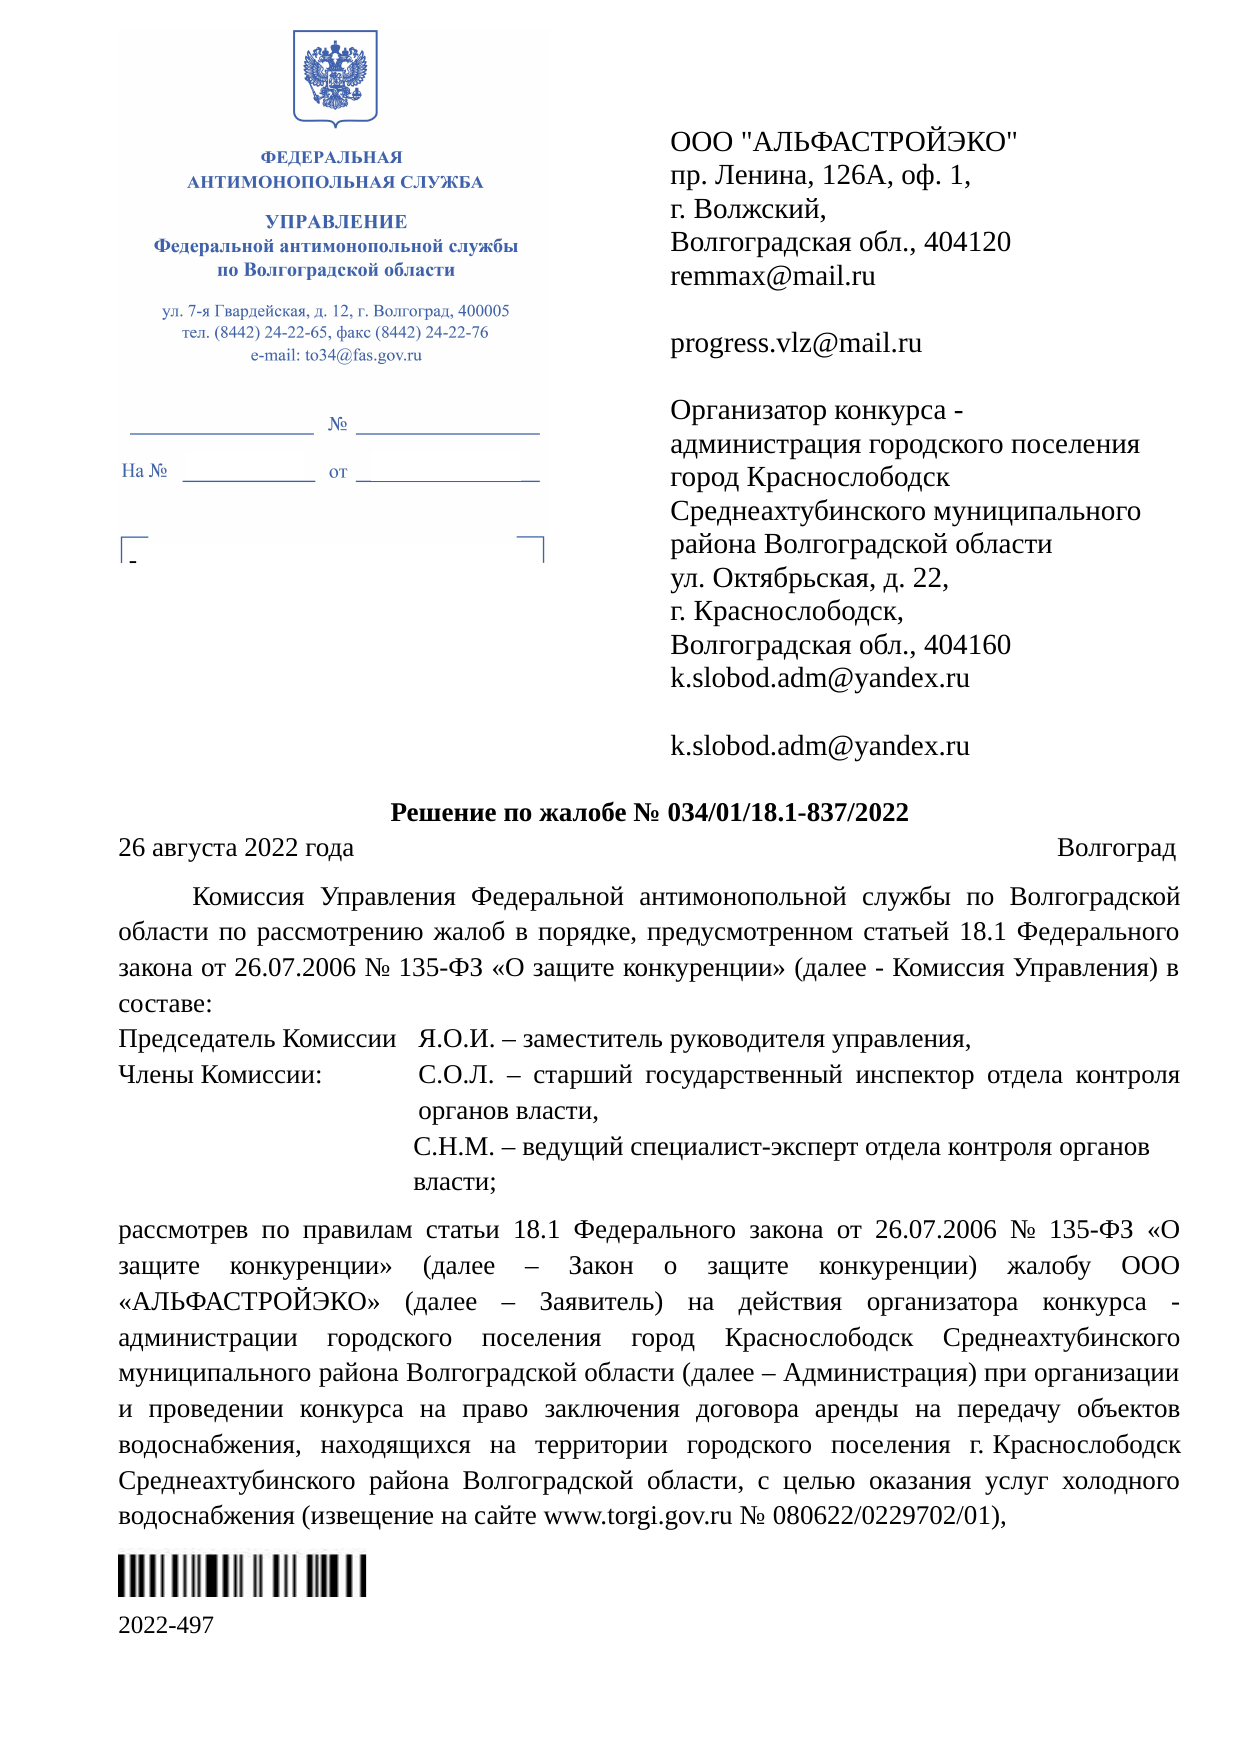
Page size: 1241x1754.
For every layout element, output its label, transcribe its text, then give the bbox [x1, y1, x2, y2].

text Председатель Комиссии Я.О.И. – заместитель руководителя управления, [118, 1022, 1181, 1054]
table_header ООО "АЛЬФАСТРОЙЭКО" пр. Ленина, 126А, оф. 1, г. Волжский, Волгоградская обл., 404120 remmax@mail.ru progress.vlz@mail.ru Организатор конкурса - администрация городского поселения город Краснослободск Среднеахтубинского муниципального района Волгоградской области ул. Октябрьская, д. 22, г. Краснослободск, Волгоградская обл., 404160 k.slobod.adm@yandex.ru k.slobod.adm@yandex.ru [664, 118, 1160, 767]
text С.Н.М. – ведущий специалист-эксперт отдела контроля органов власти; [413, 1130, 1181, 1197]
picture [118, 1548, 367, 1597]
text 26 августа 2022 года Волгоград [118, 831, 1181, 862]
text Комиссия Управления Федеральной антимонопольной службы по Волгоградской области по рассмотрению жалоб в порядке, предусмотренном статьей 18.1 Федерального закона от 26.07.2006 № 135-ФЗ «О защите конкуренции» (далее - Комиссия Управления) в составе: [118, 879, 1181, 1018]
text - [129, 545, 537, 574]
text Члены Комиссии: С.О.Л. – старший государственный инспектор отдела контроля органов власти, [118, 1058, 1181, 1125]
text рассмотрев по правилам статьи 18.1 Федерального закона от 26.07.2006 № 135-ФЗ «О защите конкуренции» (далее – Закон о защите конкуренции) жалобу ООО «АЛЬФАСТРОЙЭКО» (далее – Заявитель) на действия организатора конкурса - администрации городского поселения город Краснослободск Среднеахтубинского муниципального района Волгоградской области (далее – Администрация) при организации и проведении конкурса на право заключения договора аренды на передачу объектов водоснабжения, находящихся на территории городского поселения г. Краснослободск Среднеахтубинского района Волгоградской области, с целью оказания услуг холодного водоснабжения (извещение на сайте www.torgi.gov.ru № 080622/0229702/01), [118, 1214, 1181, 1531]
text Решение по жалобе № 034/01/18.1-837/2022 [118, 796, 1181, 827]
picture [118, 29, 550, 567]
